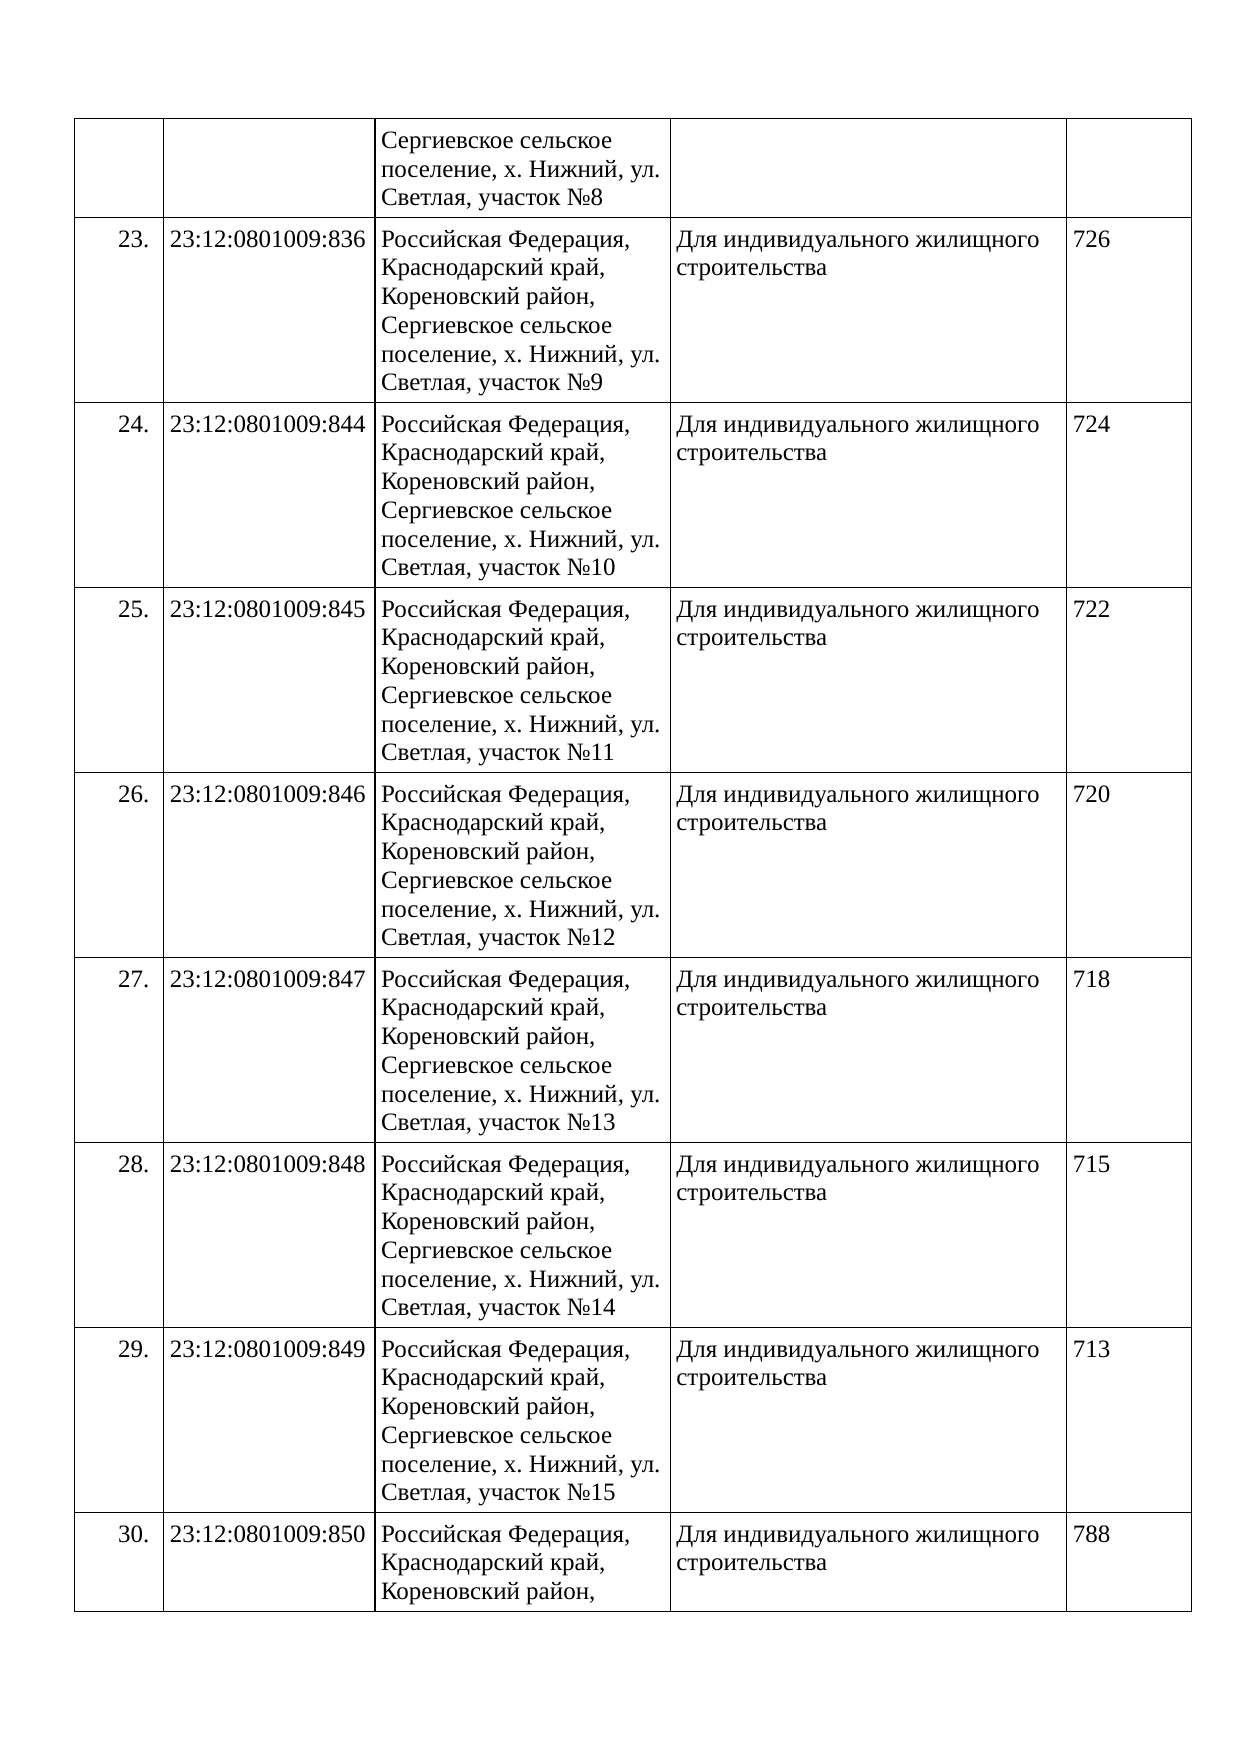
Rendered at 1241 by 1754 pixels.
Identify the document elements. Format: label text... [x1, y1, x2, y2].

table_cell Для индивидуального жилищного строительства [671, 958, 1066, 1142]
table_cell Российская Федерация, Краснодарский край, Кореновский район, Сергиевское сельское поселение, х. Нижний, ул. Светлая, участок №9 [376, 218, 670, 402]
table_cell 23:12:0801009:845 [164, 588, 374, 772]
table_cell Для индивидуального жилищного строительства [671, 773, 1066, 957]
table_cell [164, 119, 374, 217]
table_cell Для индивидуального жилищного строительства [671, 1143, 1066, 1327]
table_cell 726 [1067, 218, 1191, 402]
table_cell 713 [1067, 1328, 1191, 1512]
table_cell 788 [1067, 1513, 1191, 1611]
table_cell 23:12:0801009:847 [164, 958, 374, 1142]
table_cell [75, 119, 163, 217]
table_cell Российская Федерация, Краснодарский край, Кореновский район, [376, 1513, 670, 1611]
table_cell Для индивидуального жилищного строительства [671, 1513, 1066, 1611]
table_cell 23:12:0801009:848 [164, 1143, 374, 1327]
table_cell [75, 403, 163, 587]
table_cell [671, 119, 1066, 217]
table_cell [75, 1328, 163, 1512]
table_cell Российская Федерация, Краснодарский край, Кореновский район, Сергиевское сельское поселение, х. Нижний, ул. Светлая, участок №12 [376, 773, 670, 957]
table_cell [75, 1143, 163, 1327]
table_cell 722 [1067, 588, 1191, 772]
table_cell 23:12:0801009:850 [164, 1513, 374, 1611]
table_cell Для индивидуального жилищного строительства [671, 403, 1066, 587]
table_cell Для индивидуального жилищного строительства [671, 218, 1066, 402]
table_cell 23:12:0801009:844 [164, 403, 374, 587]
table_cell [75, 588, 163, 772]
table_cell Для индивидуального жилищного строительства [671, 1328, 1066, 1512]
table_cell 23:12:0801009:836 [164, 218, 374, 402]
table_cell Российская Федерация, Краснодарский край, Кореновский район, Сергиевское сельское поселение, х. Нижний, ул. Светлая, участок №15 [376, 1328, 670, 1512]
table_cell 23:12:0801009:846 [164, 773, 374, 957]
table_cell 23:12:0801009:849 [164, 1328, 374, 1512]
table_cell [75, 218, 163, 402]
table_cell Российская Федерация, Краснодарский край, Кореновский район, Сергиевское сельское поселение, х. Нижний, ул. Светлая, участок №14 [376, 1143, 670, 1327]
table_cell Российская Федерация, Краснодарский край, Кореновский район, Сергиевское сельское поселение, х. Нижний, ул. Светлая, участок №11 [376, 588, 670, 772]
table_cell Сергиевское сельское поселение, х. Нижний, ул. Светлая, участок №8 [376, 119, 670, 217]
table_cell 715 [1067, 1143, 1191, 1327]
table_cell Российская Федерация, Краснодарский край, Кореновский район, Сергиевское сельское поселение, х. Нижний, ул. Светлая, участок №10 [376, 403, 670, 587]
table_cell Российская Федерация, Краснодарский край, Кореновский район, Сергиевское сельское поселение, х. Нижний, ул. Светлая, участок №13 [376, 958, 670, 1142]
table_cell [75, 773, 163, 957]
table_cell [75, 1513, 163, 1611]
table_cell 720 [1067, 773, 1191, 957]
table_cell Для индивидуального жилищного строительства [671, 588, 1066, 772]
table_cell [1067, 119, 1191, 217]
table_cell 724 [1067, 403, 1191, 587]
table_cell [75, 958, 163, 1142]
table_cell 718 [1067, 958, 1191, 1142]
